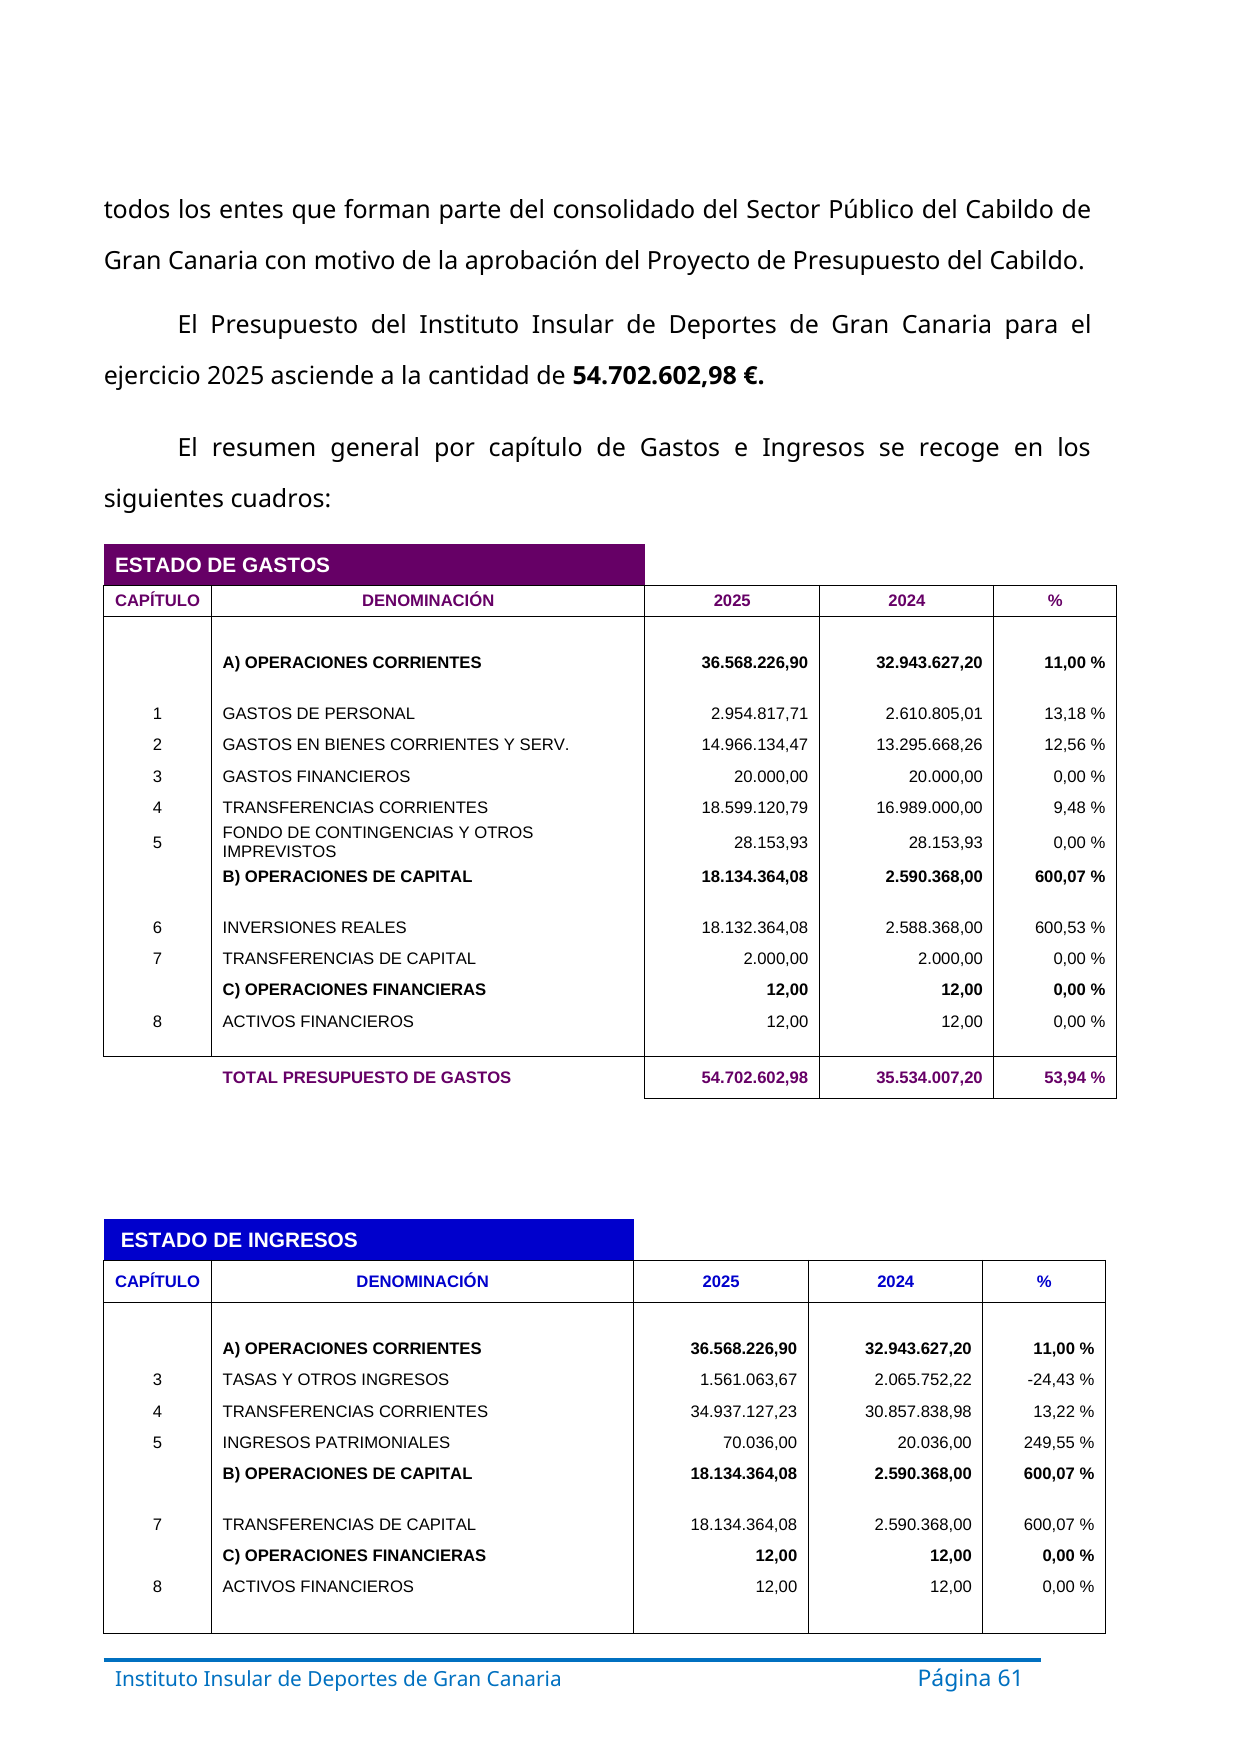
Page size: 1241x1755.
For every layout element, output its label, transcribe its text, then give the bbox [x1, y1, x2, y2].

table_cell [820, 1037, 993, 1056]
table_cell 12,00 [809, 1571, 982, 1602]
table_cell 600,53 % [994, 912, 1116, 943]
table_cell 3 [104, 1364, 211, 1395]
table_cell 12,00 [645, 974, 819, 1005]
table_cell 2025 [645, 586, 819, 616]
table_cell [809, 1489, 982, 1508]
table_cell 0,00 % [983, 1540, 1105, 1571]
table_cell 3 [104, 760, 211, 792]
table_cell [212, 617, 644, 647]
table_cell 70.036,00 [634, 1427, 808, 1458]
table_cell C) OPERACIONES FINANCIERAS [212, 1540, 633, 1571]
table_cell 2.954.817,71 [645, 698, 819, 729]
table_cell 18.134.364,08 [634, 1508, 808, 1539]
table_cell [104, 861, 211, 892]
table_cell [634, 1098, 808, 1219]
table_cell 34.937.127,23 [634, 1395, 808, 1427]
table_cell 2.000,00 [820, 943, 993, 974]
table_cell 11,00 % [994, 647, 1116, 678]
text El resumen general por capítulo de Gastos e Ingresos se recoge en los siguientes cuadros: [103, 429, 1093, 514]
table_cell [104, 1602, 211, 1633]
table_cell 12,00 [645, 1005, 819, 1037]
table_cell TRANSFERENCIAS DE CAPITAL [212, 1508, 633, 1539]
table_cell [104, 893, 211, 912]
table_cell 5 [104, 1427, 211, 1458]
table_cell 11,00 % [983, 1333, 1105, 1364]
table_cell [104, 1458, 211, 1489]
table_cell 14.966.134,47 [645, 729, 819, 760]
table_cell [820, 893, 993, 912]
table_cell [104, 1057, 211, 1098]
table_cell DENOMINACIÓN [212, 586, 644, 616]
table_cell [983, 1219, 1105, 1260]
table_cell 4 [104, 1395, 211, 1427]
table_cell 18.134.364,08 [645, 861, 819, 892]
table_cell 18.599.120,79 [645, 792, 819, 823]
table_cell 0,00 % [994, 1005, 1116, 1037]
table_cell 36.568.226,90 [634, 1333, 808, 1364]
table_cell 0,00 % [994, 943, 1116, 974]
table_cell [1106, 1395, 1116, 1427]
table_cell DENOMINACIÓN [212, 1261, 633, 1302]
table_cell 2024 [820, 586, 993, 616]
table_cell [808, 1219, 983, 1260]
table_cell A) OPERACIONES CORRIENTES [212, 1333, 633, 1364]
table_cell B) OPERACIONES DE CAPITAL [212, 1458, 633, 1489]
table_cell [1106, 1489, 1116, 1508]
table_cell GASTOS DE PERSONAL [212, 698, 644, 729]
table_cell 0,00 % [994, 974, 1116, 1005]
table_cell [212, 679, 644, 698]
table_cell [994, 679, 1116, 698]
table_cell [104, 1540, 211, 1571]
table_cell [1106, 1260, 1116, 1302]
table_cell 30.857.838,98 [809, 1395, 982, 1427]
table_cell ACTIVOS FINANCIEROS [212, 1571, 633, 1602]
table_cell [1106, 1571, 1116, 1602]
table_cell [645, 679, 819, 698]
table_cell 4 [104, 792, 211, 823]
table_cell [212, 1489, 633, 1508]
table_cell % [994, 586, 1116, 616]
table_cell [634, 1489, 808, 1508]
table_cell 6 [104, 912, 211, 943]
table_cell 2.588.368,00 [820, 912, 993, 943]
table_cell [809, 1303, 982, 1333]
table_header [645, 544, 819, 585]
table_cell 36.568.226,90 [645, 647, 819, 678]
table_cell TRANSFERENCIAS CORRIENTES [212, 1395, 633, 1427]
table_cell ACTIVOS FINANCIEROS [212, 1005, 644, 1037]
table_cell 12,00 [634, 1540, 808, 1571]
table_cell 0,00 % [994, 823, 1116, 861]
table_cell 0,00 % [983, 1571, 1105, 1602]
table_cell [1106, 1458, 1116, 1489]
table_cell GASTOS EN BIENES CORRIENTES Y SERV. [212, 729, 644, 760]
table_cell [1105, 1219, 1116, 1260]
table_cell C) OPERACIONES FINANCIERAS [212, 974, 644, 1005]
table_cell 9,48 % [994, 792, 1116, 823]
table_cell 2.065.752,22 [809, 1364, 982, 1395]
table_cell [983, 1303, 1105, 1333]
table_cell TASAS Y OTROS INGRESOS [212, 1364, 633, 1395]
table_cell [212, 893, 644, 912]
table_cell INGRESOS PATRIMONIALES [212, 1427, 633, 1458]
table_cell 600,07 % [994, 861, 1116, 892]
table_cell [104, 1037, 211, 1056]
table_cell [104, 974, 211, 1005]
table_cell 18.132.364,08 [645, 912, 819, 943]
table_cell CAPÍTULO [104, 586, 211, 616]
table_cell [983, 1489, 1105, 1508]
table_cell 12,00 [820, 974, 993, 1005]
table_cell 2025 [634, 1261, 808, 1302]
table_cell A) OPERACIONES CORRIENTES [212, 647, 644, 678]
text El Presupuesto del Instituto Insular de Deportes de Gran Canaria para el ejercicio 2025 asciende a la cantidad de 54.702.602,98 €. [103, 307, 1093, 392]
table_cell [104, 1333, 211, 1364]
table_cell 28.153,93 [645, 823, 819, 861]
table_cell 32.943.627,20 [809, 1333, 982, 1364]
table_cell [634, 1303, 808, 1333]
table_cell 600,07 % [983, 1508, 1105, 1539]
table_cell [1106, 1508, 1116, 1539]
table_cell 249,55 % [983, 1427, 1105, 1458]
table_cell 12,00 [634, 1571, 808, 1602]
table_cell [211, 1098, 634, 1219]
table_cell [1105, 1099, 1116, 1219]
table_cell [820, 617, 993, 647]
table_cell 28.153,93 [820, 823, 993, 861]
table_cell 20.000,00 [645, 760, 819, 792]
table_cell [212, 1303, 633, 1333]
table_cell [994, 617, 1116, 647]
table_cell [104, 679, 211, 698]
table_cell [645, 1037, 819, 1056]
table_cell -24,43 % [983, 1364, 1105, 1395]
table_cell 1 [104, 698, 211, 729]
table_cell 2.000,00 [645, 943, 819, 974]
table_cell 35.534.007,20 [820, 1057, 993, 1098]
table_cell [212, 1602, 633, 1633]
table_cell 1.561.063,67 [634, 1364, 808, 1395]
table_cell INVERSIONES REALES [212, 912, 644, 943]
table_cell 7 [104, 1508, 211, 1539]
table_cell [1106, 1540, 1116, 1571]
table_cell 12,00 [809, 1540, 982, 1571]
table_cell 12,00 [820, 1005, 993, 1037]
table_cell TRANSFERENCIAS DE CAPITAL [212, 943, 644, 974]
table_cell [983, 1099, 1105, 1219]
table_cell 8 [104, 1005, 211, 1037]
table_cell [1106, 1333, 1116, 1364]
table_cell 8 [104, 1571, 211, 1602]
table_cell FONDO DE CONTINGENCIAS Y OTROS IMPREVISTOS [212, 823, 644, 861]
table_cell [212, 1037, 644, 1056]
table_cell 2.590.368,00 [809, 1458, 982, 1489]
table_cell [994, 893, 1116, 912]
table_cell [983, 1602, 1105, 1633]
table_cell 0,00 % [994, 760, 1116, 792]
table_cell B) OPERACIONES DE CAPITAL [212, 861, 644, 892]
table_cell 600,07 % [983, 1458, 1105, 1489]
table_cell [809, 1602, 982, 1633]
table_cell [645, 617, 819, 647]
table_header ESTADO DE GASTOS [104, 544, 645, 585]
table_cell 2.610.805,01 [820, 698, 993, 729]
table_cell CAPÍTULO [104, 1261, 211, 1302]
table_cell % [983, 1261, 1105, 1302]
table_cell 2 [104, 729, 211, 760]
table_cell [1106, 1302, 1116, 1333]
table_cell 20.000,00 [820, 760, 993, 792]
table_cell [634, 1219, 808, 1260]
table_cell 54.702.602,98 [645, 1057, 819, 1098]
table_cell 16.989.000,00 [820, 792, 993, 823]
table_cell [104, 1303, 211, 1333]
table_cell 20.036,00 [809, 1427, 982, 1458]
table_cell [634, 1602, 808, 1633]
table_cell GASTOS FINANCIEROS [212, 760, 644, 792]
table_cell [104, 1489, 211, 1508]
table_cell [104, 1098, 211, 1219]
table_cell [1106, 1427, 1116, 1458]
text todos los entes que forman parte del consolidado del Sector Público del Cabildo de Gran Canaria con motivo de la aprobación del Proyecto de Presupuesto del Cabildo. [103, 192, 1093, 277]
table_cell 13,18 % [994, 698, 1116, 729]
table_cell 32.943.627,20 [820, 647, 993, 678]
table_cell 18.134.364,08 [634, 1458, 808, 1489]
table_cell 2.590.368,00 [809, 1508, 982, 1539]
table_cell 2024 [809, 1261, 982, 1302]
table_cell 53,94 % [994, 1057, 1116, 1098]
table_cell [1106, 1602, 1116, 1633]
table_cell [645, 893, 819, 912]
table_cell 2.590.368,00 [820, 861, 993, 892]
table_cell [104, 647, 211, 678]
table_cell [820, 679, 993, 698]
table_cell 13,22 % [983, 1395, 1105, 1427]
table_cell ESTADO DE INGRESOS [104, 1219, 634, 1260]
table_cell TOTAL PRESUPUESTO DE GASTOS [211, 1057, 644, 1098]
table_cell [808, 1099, 983, 1219]
table_cell TRANSFERENCIAS CORRIENTES [212, 792, 644, 823]
table_cell [994, 1037, 1116, 1056]
table_cell [1106, 1364, 1116, 1395]
table_cell 7 [104, 943, 211, 974]
table_header [994, 544, 1116, 585]
table_cell 13.295.668,26 [820, 729, 993, 760]
table_cell 5 [104, 823, 211, 861]
table_header [819, 544, 994, 585]
table_cell 12,56 % [994, 729, 1116, 760]
table_cell [104, 617, 211, 647]
